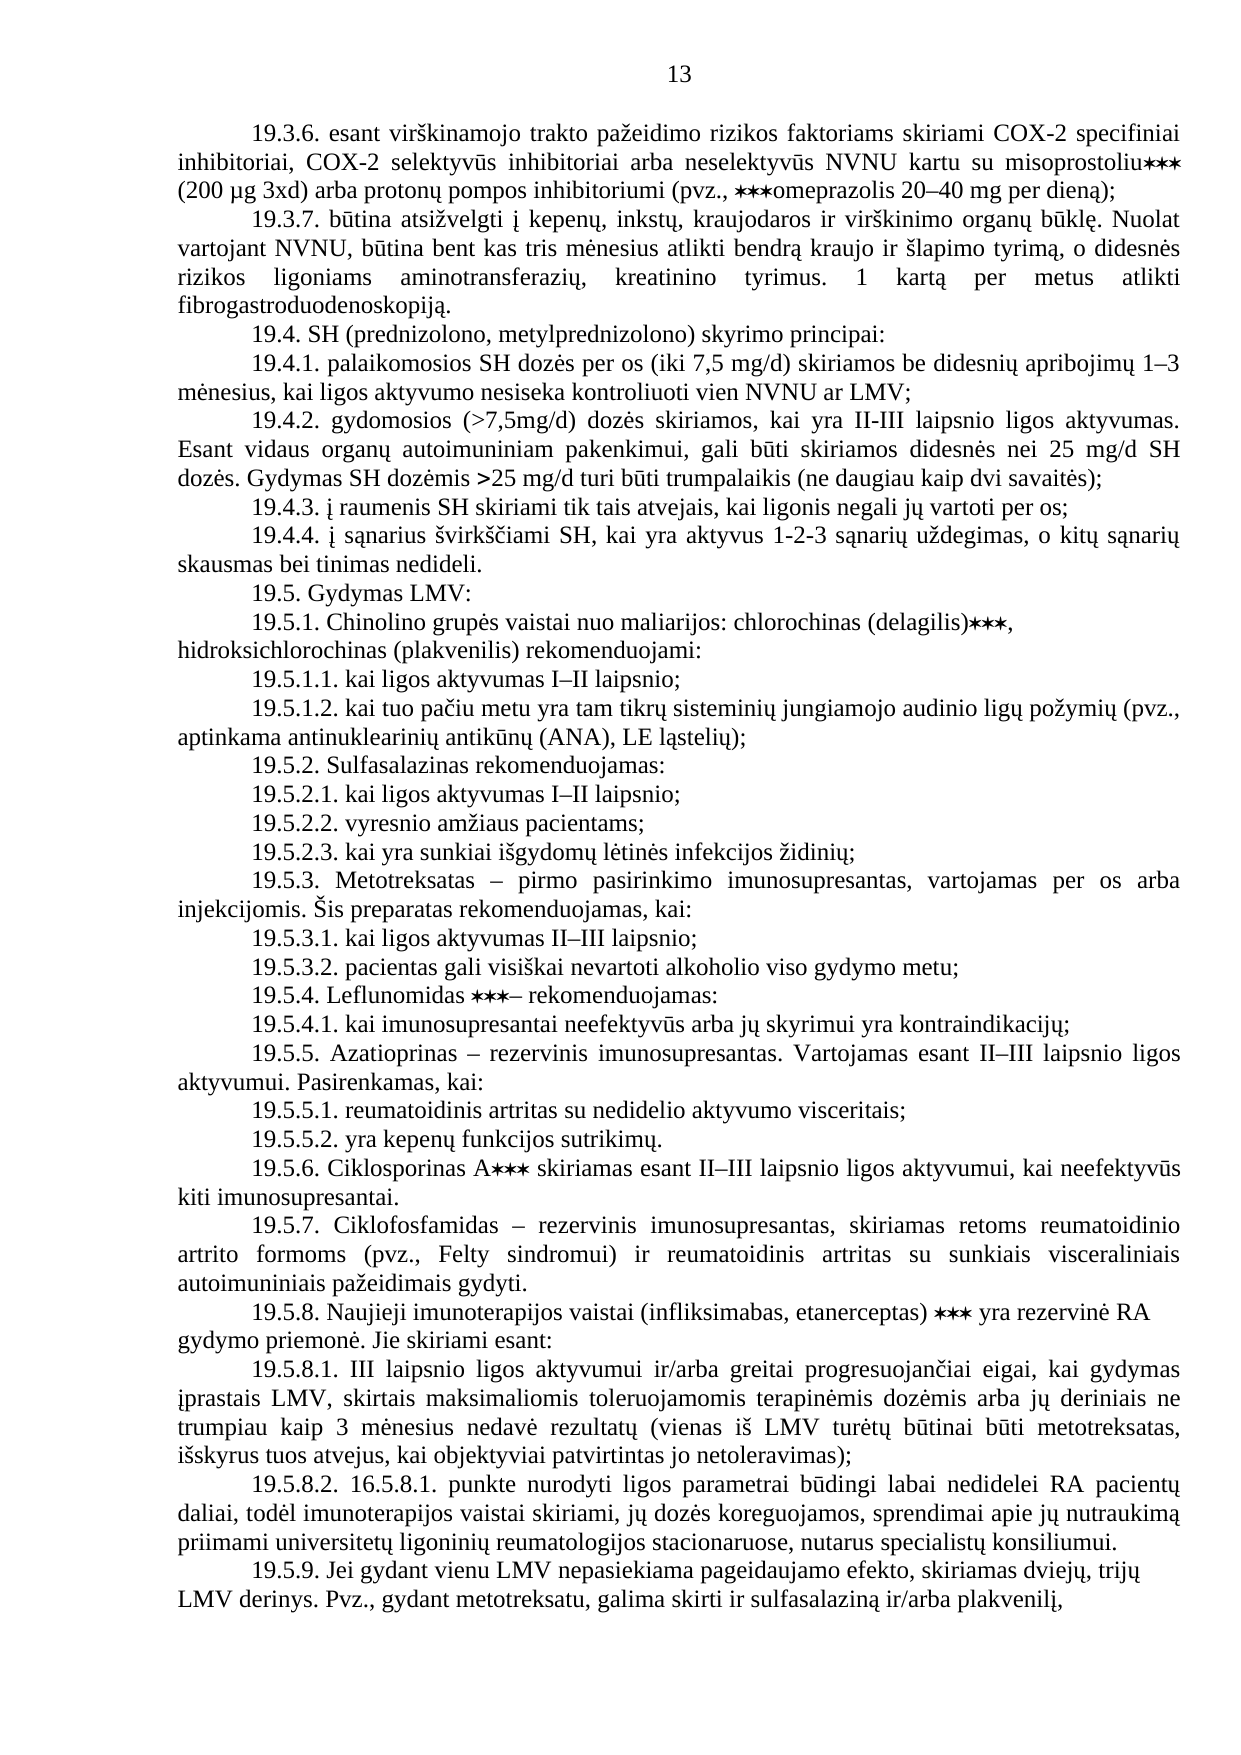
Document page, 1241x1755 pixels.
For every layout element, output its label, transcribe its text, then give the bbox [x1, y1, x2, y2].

text 19.5. Gydymas LMV: [177, 578, 1181, 607]
text 19.5.4.1. kai imunosupresantai neefektyvūs arba jų skyrimui yra kontraindikacijų; [177, 1009, 1181, 1038]
text 19.5.9. Jei gydant vienu LMV nepasiekiama pageidaujamo efekto, skiriamas dviejų, trijų LMV derinys. Pvz., gydant metotreksatu, galima skirti ir sulfasalaziną ir/arba plakvenilį, [177, 1556, 1181, 1613]
text 19.5.8. Naujieji imunoterapijos vaistai (infliksimabas, etanerceptas)  yra rezervinė RA gydymo priemonė. Jie skiriami esant: [177, 1297, 1181, 1354]
text 19.5.5.2. yra kepenų funkcijos sutrikimų. [177, 1124, 1181, 1153]
text 19.5.5.1. reumatoidinis artritas su nedidelio aktyvumo visceritais; [177, 1096, 1181, 1124]
text 19.5.7. Ciklofosfamidas – rezervinis imunosupresantas, skiriamas retoms reumatoidinio artrito formoms (pvz., Felty sindromui) ir reumatoidinis artritas su sunkiais visceraliniais autoimuniniais pažeidimais gydyti. [177, 1211, 1181, 1297]
text 19.5.2.2. vyresnio amžiaus pacientams; [177, 808, 1181, 837]
text 19.5.5. Azatioprinas – rezervinis imunosupresantas. Vartojamas esant II–III laipsnio ligos aktyvumui. Pasirenkamas, kai: [177, 1038, 1181, 1096]
text 19.5.8.2. 16.5.8.1. punkte nurodyti ligos parametrai būdingi labai nedidelei RA pacientų daliai, todėl imunoterapijos vaistai skiriami, jų dozės koreguojamos, sprendimai apie jų nutraukimą priimami universitetų ligoninių reumatologijos stacionaruose, nutarus specialistų konsiliumui. [177, 1469, 1181, 1556]
text 19.5.3. Metotreksatas – pirmo pasirinkimo imunosupresantas, vartojamas per os arba injekcijomis. Šis preparatas rekomenduojamas, kai: [177, 866, 1181, 923]
text 19.5.1. Chinolino grupės vaistai nuo maliarijos: chlorochinas (delagilis), hidroksichlorochinas (plakvenilis) rekomenduojami: [177, 607, 1181, 664]
text 19.5.4. Leflunomidas – rekomenduojamas: [177, 981, 1181, 1009]
text 19.5.2.1. kai ligos aktyvumas I–II laipsnio; [177, 779, 1181, 808]
text 19.5.1.1. kai ligos aktyvumas I–II laipsnio; [177, 664, 1181, 693]
text 19.3.6. esant virškinamojo trakto pažeidimo rizikos faktoriams skiriami COX-2 specifiniai inhibitoriai, COX-2 selektyvūs inhibitoriai arba neselektyvūs NVNU kartu su misoprostoliu (200 µg 3xd) arba protonų pompos inhibitoriumi (pvz., omeprazolis 20–40 mg per dieną); [177, 118, 1181, 204]
text 19.4. SH (prednizolono, metylprednizolono) skyrimo principai: [177, 319, 1181, 348]
text 19.5.3.1. kai ligos aktyvumas II–III laipsnio; [177, 923, 1181, 952]
text 19.4.2. gydomosios (>7,5mg/d) dozės skiriamos, kai yra II-III laipsnio ligos aktyvumas. Esant vidaus organų autoimuniniam pakenkimui, gali būti skiriamos didesnės nei 25 mg/d SH dozės. Gydymas SH dozėmis 25 mg/d turi būti trumpalaikis (ne daugiau kaip dvi savaitės); [177, 406, 1181, 492]
text 19.5.2.3. kai yra sunkiai išgydomų lėtinės infekcijos židinių; [177, 837, 1181, 866]
text 19.4.3. į raumenis SH skiriami tik tais atvejais, kai ligonis negali jų vartoti per os; [177, 492, 1181, 521]
text 19.5.6. Ciklosporinas A skiriamas esant II–III laipsnio ligos aktyvumui, kai neefektyvūs kiti imunosupresantai. [177, 1153, 1181, 1211]
text 19.5.1.2. kai tuo pačiu metu yra tam tikrų sisteminių jungiamojo audinio ligų požymių (pvz., aptinkama antinuklearinių antikūnų (ANA), LE ląstelių); [177, 693, 1181, 751]
text 19.5.2. Sulfasalazinas rekomenduojamas: [177, 751, 1181, 779]
text 19.4.4. į sąnarius švirkščiami SH, kai yra aktyvus 1-2-3 sąnarių uždegimas, o kitų sąnarių skausmas bei tinimas nedideli. [177, 521, 1181, 578]
text 19.5.3.2. pacientas gali visiškai nevartoti alkoholio viso gydymo metu; [177, 952, 1181, 981]
text 19.4.1. palaikomosios SH dozės per os (iki 7,5 mg/d) skiriamos be didesnių apribojimų 1–3 mėnesius, kai ligos aktyvumo nesiseka kontroliuoti vien NVNU ar LMV; [177, 348, 1181, 406]
text 19.5.8.1. III laipsnio ligos aktyvumui ir/arba greitai progresuojančiai eigai, kai gydymas įprastais LMV, skirtais maksimaliomis toleruojamomis terapinėmis dozėmis arba jų deriniais ne trumpiau kaip 3 mėnesius nedavė rezultatų (vienas iš LMV turėtų būtinai būti metotreksatas, išskyrus tuos atvejus, kai objektyviai patvirtintas jo netoleravimas); [177, 1354, 1181, 1469]
text 19.3.7. būtina atsižvelgti į kepenų, inkstų, kraujodaros ir virškinimo organų būklę. Nuolat vartojant NVNU, būtina bent kas tris mėnesius atlikti bendrą kraujo ir šlapimo tyrimą, o didesnės rizikos ligoniams aminotransferazių, kreatinino tyrimus. 1 kartą per metus atlikti fibrogastroduodenoskopiją. [177, 204, 1181, 319]
